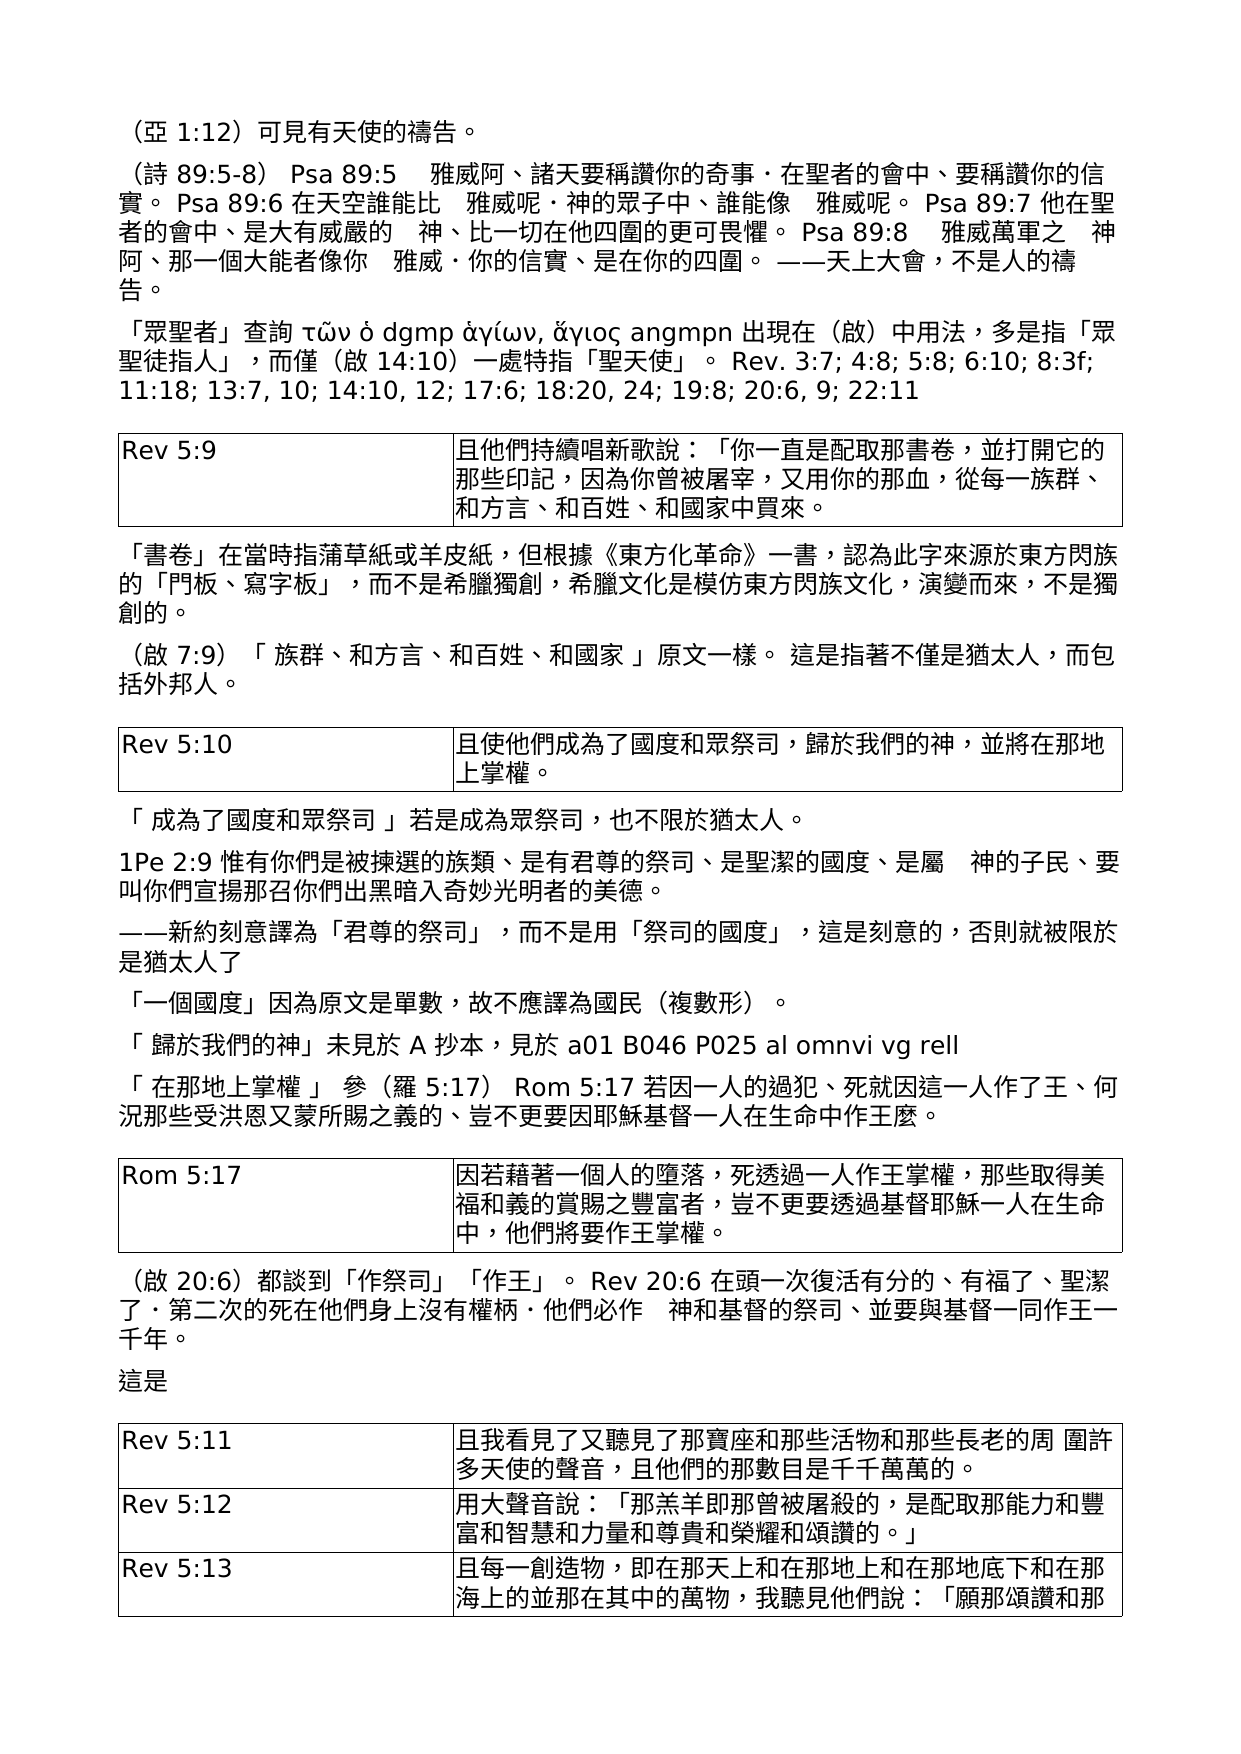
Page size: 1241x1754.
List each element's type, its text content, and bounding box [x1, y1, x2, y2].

text （亞 1:12）可見有天使的禱告。 [118, 118, 1122, 147]
text 這是 [118, 1367, 1122, 1396]
table_header Rev 5:9 [119, 434, 453, 526]
text 「書卷」在當時指蒲草紙或羊皮紙，但根據《東方化革命》一書，認為此字來源於東方閃族的「門板、寫字板」，而不是希臘獨創，希臘文化是模仿東方閃族文化，演變而來，不是獨創的。 [118, 541, 1122, 629]
text 「眾聖者」查詢 τῶν ὁ dgmp ἁγίων, ἅγιος angmpn 出現在（啟）中用法，多是指「眾聖徒指人」，而僅（啟 14:10）一處特指「聖天使」。 Rev. 3:7; 4:8; 5:8; 6:10; 8:3f; 11:18; 13:7, 10; 14:10, 12; 17:6; 18:20, 24; 19:8; 20:6, 9; 22:11 [118, 318, 1122, 406]
text 1Pe 2:9 惟有你們是被揀選的族類、是有君尊的祭司、是聖潔的國度、是屬 神的子民、要叫你們宣揚那召你們出黑暗入奇妙光明者的美德。 [118, 848, 1122, 906]
table_header 且我看見了又聽見了那寶座和那些活物和那些長老的周 圍許多天使的聲音，且他們的那數目是千千萬萬的。 [454, 1424, 1122, 1487]
text 「一個國度」因為原文是單數，故不應譯為國民（複數形）。 [118, 989, 1122, 1018]
table_header 且使他們成為了國度和眾祭司，歸於我們的神，並將在那地上掌權。 [454, 728, 1122, 791]
text 「 成為了國度和眾祭司 」若是成為眾祭司，也不限於猶太人。 [118, 806, 1122, 835]
table_header Rev 5:10 [119, 728, 453, 791]
text （啟 20:6）都談到「作祭司」「作王」。 Rev 20:6 在頭一次復活有分的、有福了、聖潔了．第二次的死在他們身上沒有權柄．他們必作 神和基督的祭司、並要與基督一同作王一千年。 [118, 1267, 1122, 1354]
table_header 且他們持續唱新歌說：「你一直是配取那書卷，並打開它的那些印記，因為你曾被屠宰，又用你的那血，從每一族群、和方言、和百姓、和國家中買來。 [454, 434, 1122, 526]
table_header Rev 5:11 [119, 1424, 453, 1487]
table_cell 用大聲音說：「那羔羊即那曾被屠殺的，是配取那能力和豐富和智慧和力量和尊貴和榮耀和頌讚的。」 [454, 1489, 1122, 1552]
table_cell 且每一創造物，即在那天上和在那地上和在那地底下和在那海上的並那在其中的萬物，我聽見他們說：「願那頌讚和那 [454, 1553, 1122, 1616]
text （啟 7:9）「 族群、和方言、和百姓、和國家 」原文一樣。 這是指著不僅是猶太人，而包括外邦人。 [118, 641, 1122, 699]
text 「 在那地上掌權 」 參（羅 5:17） Rom 5:17 若因一人的過犯、死就因這一人作了王、何況那些受洪恩又蒙所賜之義的、豈不更要因耶穌基督一人在生命中作王麼。 [118, 1073, 1122, 1131]
table_header 因若藉著一個人的墮落，死透過一人作王掌權，那些取得美福和義的賞賜之豐富者，豈不更要透過基督耶穌一人在生命中，他們將要作王掌權。 [454, 1159, 1122, 1252]
text 「 歸於我們的神」未見於 A 抄本，見於 a01 B046 P025 al omnvi vg rell [118, 1031, 1122, 1060]
text （詩 89:5-8） Psa 89:5 雅威阿、諸天要稱讚你的奇事．在聖者的會中、要稱讚你的信實。 Psa 89:6 在天空誰能比 雅威呢．神的眾子中、誰能像 雅威呢。 Psa 89:7 他在聖者的會中、是大有威嚴的 神、比一切在他四圍的更可畏懼。 Psa 89:8 雅威萬軍之 神阿、那一個大能者像你 雅威．你的信實、是在你的四圍。 ——天上大會，不是人的禱告。 [118, 160, 1122, 306]
table_header Rom 5:17 [119, 1159, 453, 1252]
table_cell Rev 5:13 [119, 1553, 453, 1616]
text ——新約刻意譯為「君尊的祭司」，而不是用「祭司的國度」，這是刻意的，否則就被限於是猶太人了 [118, 918, 1122, 977]
table_cell Rev 5:12 [119, 1489, 453, 1552]
